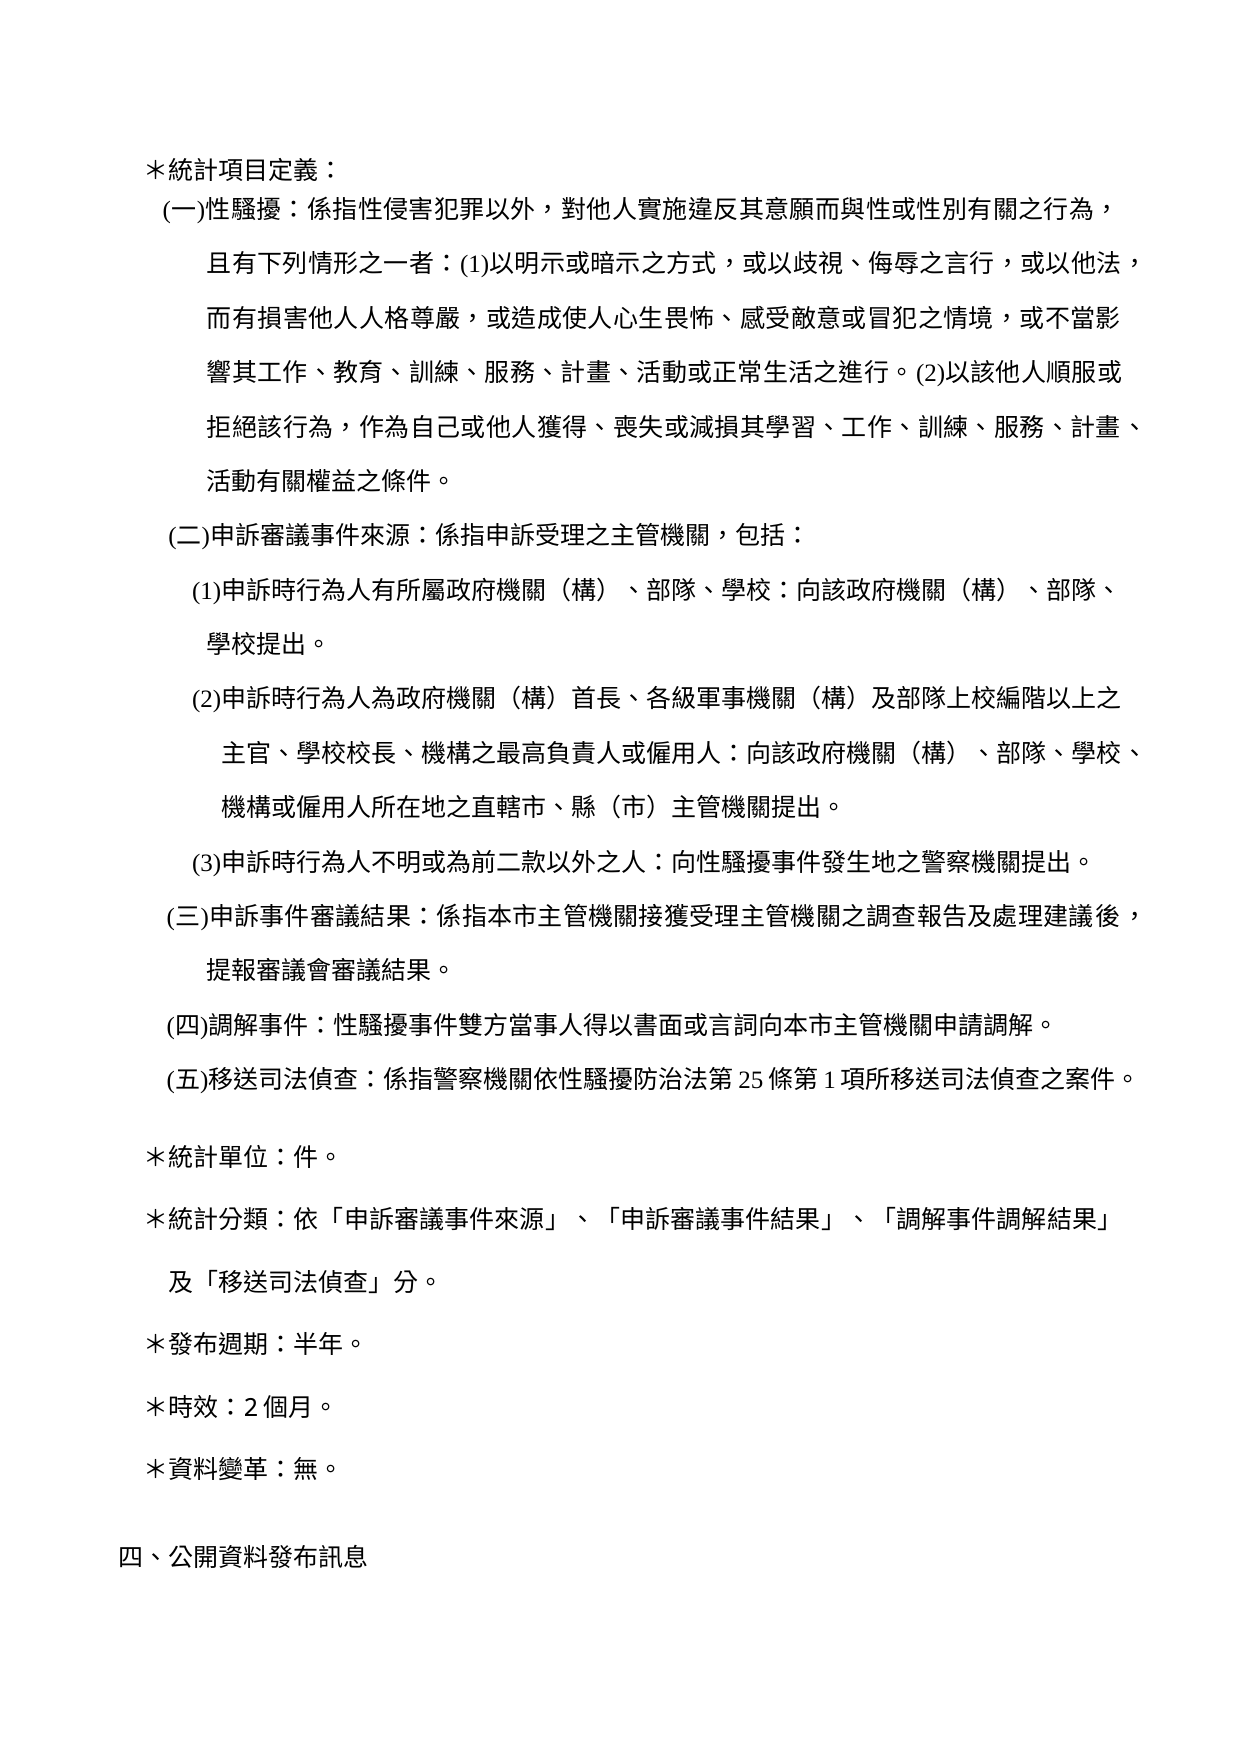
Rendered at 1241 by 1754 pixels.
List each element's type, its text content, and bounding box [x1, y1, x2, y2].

text 四、公開資料發布訊息 [118, 1514, 1122, 1576]
text (3)申訴時行為人不明或為前二款以外之人：向性騷擾事件發生地之警察機關提出。 [192, 842, 1122, 878]
text (四)調解事件：性騷擾事件雙方當事人得以書面或言詞向本市主管機關申請調解。 [166, 1005, 1122, 1041]
text ＊統計單位：件。 [143, 1114, 1122, 1176]
text ＊時效：2個月。 [143, 1364, 1122, 1426]
text (五)移送司法偵查：係指警察機關依性騷擾防治法第25條第1項所移送司法偵查之案件。 [166, 1059, 1122, 1096]
text (2)申訴時行為人為政府機關（構）首長、各級軍事機關（構）及部隊上校編階以上之主官、學校校長、機構之最高負責人或僱用人：向該政府機關（構）、部隊、學校、機構或僱用人所在地之直轄市、縣（市）主管機關提出。 [192, 679, 1122, 824]
text (一)性騷擾：係指性侵害犯罪以外，對他人實施違反其意願而與性或性別有關之行為，且有下列情形之一者：(1)以明示或暗示之方式，或以歧視、侮辱之言行，或以他法，而有損害他人人格尊嚴，或造成使人心生畏怖、感受敵意或冒犯之情境，或不當影響其工作、教育、訓練、服務、計畫、活動或正常生活之進行。(2)以該他人順服或拒絕該行為，作為自己或他人獲得、喪失或減損其學習、工作、訓練、服務、計畫、活動有關權益之條件。 [162, 189, 1122, 498]
text (三)申訴事件審議結果：係指本市主管機關接獲受理主管機關之調查報告及處理建議後，提報審議會審議結果。 [166, 896, 1122, 987]
text (1)申訴時行為人有所屬政府機關（構）、部隊、學校：向該政府機關（構）、部隊、學校提出。 [192, 570, 1122, 661]
text ＊資料變革：無。 [143, 1426, 1122, 1489]
text ＊發布週期：半年。 [143, 1301, 1122, 1364]
text ＊統計項目定義： [143, 127, 1122, 189]
text (二)申訴審議事件來源：係指申訴受理之主管機關，包括： [168, 516, 1122, 552]
text ＊統計分類：依「申訴審議事件來源」、「申訴審議事件結果」、「調解事件調解結果」及「移送司法偵查」分。 [143, 1176, 1122, 1301]
